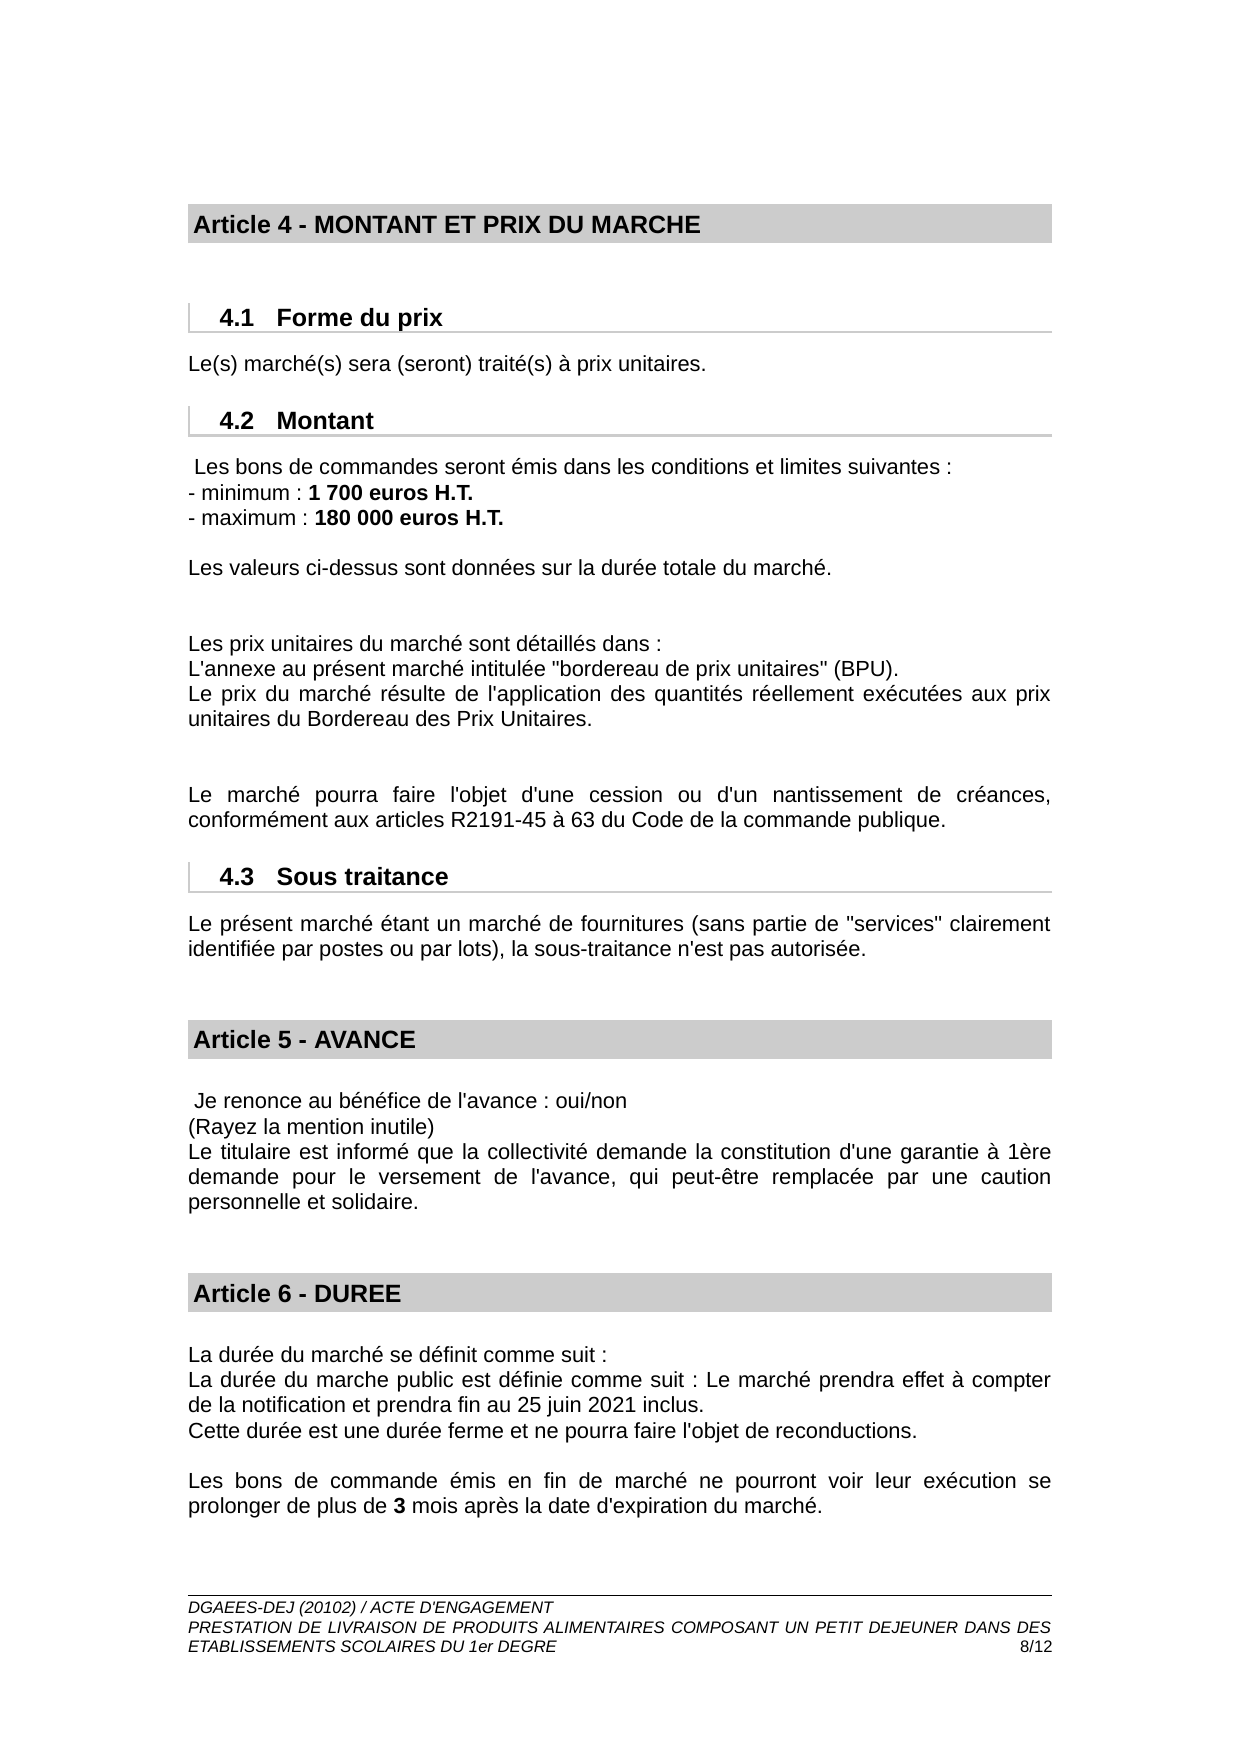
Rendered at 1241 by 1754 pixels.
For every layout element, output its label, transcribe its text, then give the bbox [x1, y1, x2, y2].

text La durée du marche public est définie comme suit : Le marché prendra effet à compter de la notification et prendra fin au 25 juin 2021 inclus. [188, 1367, 1052, 1417]
text Cette durée est une durée ferme et ne pourra faire l'objet de reconductions. [188, 1417, 1052, 1443]
subtitle Montant [190, 406, 1052, 434]
text - minimum : 1 700 euros H.T. [188, 479, 1052, 505]
text Les bons de commandes seront émis dans les conditions et limites suivantes : [188, 454, 1052, 479]
text (Rayez la mention inutile) [188, 1113, 1052, 1139]
text - maximum : 180 000 euros H.T. [188, 505, 1052, 530]
subtitle Forme du prix [188, 302, 1052, 331]
subtitle MONTANT ET PRIX DU MARCHE [190, 207, 1050, 241]
text La durée du marché se définit comme suit : [188, 1342, 1052, 1367]
text Le titulaire est informé que la collectivité demande la constitution d'une garantie à 1ère demande pour le versement de l'avance, qui peut-être remplacée par une caution personnelle et solidaire. [188, 1139, 1052, 1214]
text Le présent marché étant un marché de fournitures (sans partie de "services" clairement identifiée par postes ou par lots), la sous-traitance n'est pas autorisée. [188, 910, 1052, 961]
subtitle DUREE [190, 1276, 1050, 1310]
text Le(s) marché(s) sera (seront) traité(s) à prix unitaires. [188, 351, 1052, 376]
text L'annexe au présent marché intitulée "bordereau de prix unitaires" (BPU). [188, 656, 1052, 681]
text Je renonce au bénéfice de l'avance : oui/non [188, 1088, 1052, 1113]
text Les bons de commande émis en fin de marché ne pourront voir leur exécution se prolonger de plus de 3 mois après la date d'expiration du marché. [188, 1468, 1052, 1518]
text Le marché pourra faire l'objet d'une cession ou d'un nantissement de créances, conformément aux articles R2191-45 à 63 du Code de la commande publique. [188, 782, 1052, 832]
subtitle AVANCE [190, 1022, 1050, 1057]
text Le prix du marché résulte de l'application des quantités réellement exécutées aux prix unitaires du Bordereau des Prix Unitaires. [188, 681, 1052, 732]
text Les valeurs ci-dessus sont données sur la durée totale du marché. [188, 555, 1052, 580]
text Les prix unitaires du marché sont détaillés dans : [188, 631, 1052, 656]
subtitle Sous traitance [190, 862, 1052, 891]
